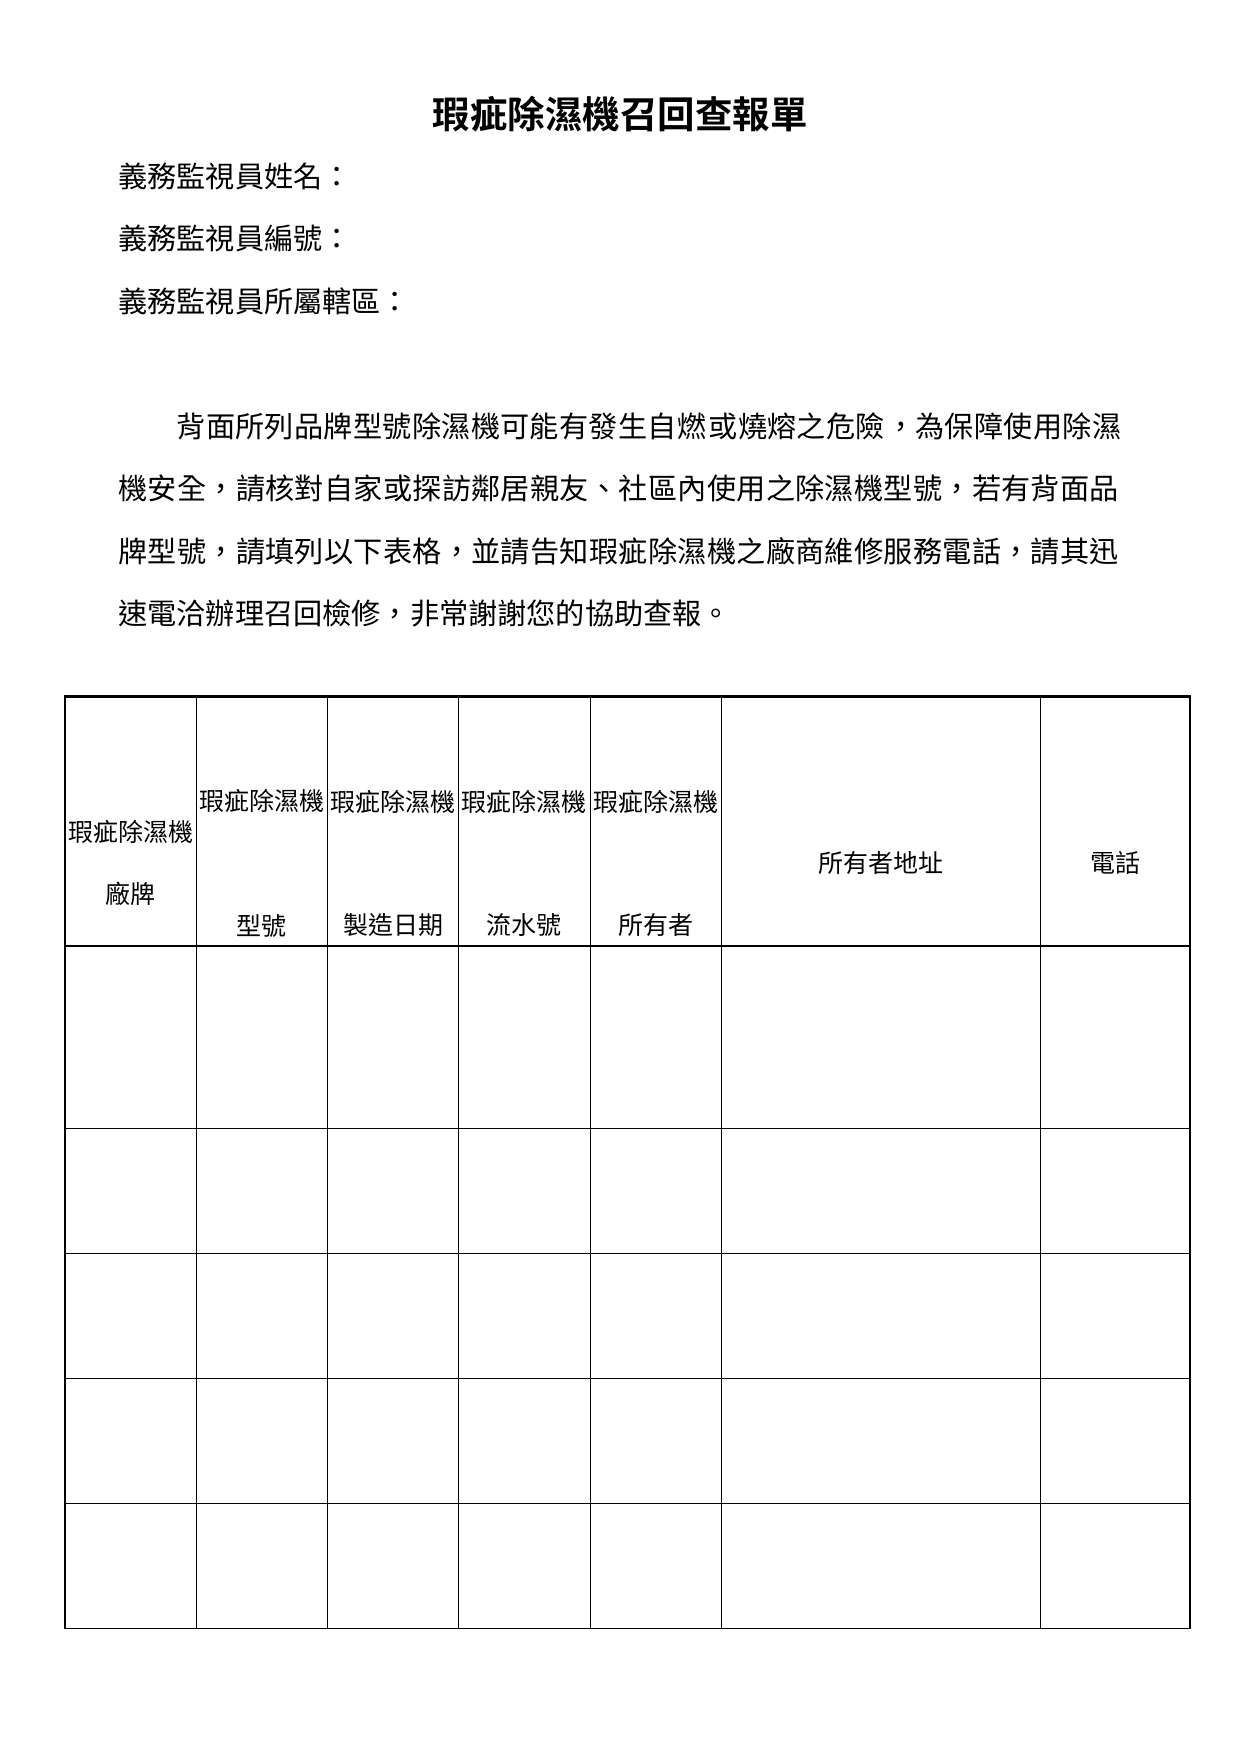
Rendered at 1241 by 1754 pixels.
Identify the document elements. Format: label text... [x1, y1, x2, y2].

table_cell [328, 1129, 458, 1253]
table_cell [197, 947, 327, 1128]
table_cell [591, 1254, 721, 1378]
table_cell [328, 947, 458, 1128]
table_cell [66, 1504, 196, 1628]
table_cell [459, 1129, 590, 1253]
table_cell [197, 1129, 327, 1253]
table_cell [66, 947, 196, 1128]
table_cell [722, 947, 1040, 1128]
table_cell [328, 1254, 458, 1378]
table_cell [328, 1504, 458, 1628]
table_header 瑕疵除濕機 型號 [197, 698, 327, 945]
table_cell [1041, 1504, 1189, 1628]
table_cell [459, 1254, 590, 1378]
table_cell [591, 1504, 721, 1628]
table_header 電話 [1041, 698, 1189, 945]
text 義務監視員編號： [118, 195, 1122, 258]
table_cell [1041, 1129, 1189, 1253]
table_header 所有者地址 [722, 698, 1040, 945]
table_cell [722, 1129, 1040, 1253]
table_header 瑕疵除濕機 流水號 [459, 698, 590, 945]
table_cell [328, 1379, 458, 1503]
table_cell [1041, 1379, 1189, 1503]
table_cell [197, 1504, 327, 1628]
table_cell [459, 1379, 590, 1503]
table_cell [66, 1379, 196, 1503]
table_cell [722, 1254, 1040, 1378]
text 義務監視員所屬轄區： [118, 258, 1122, 320]
table_header 瑕疵除濕機 所有者 [591, 698, 721, 945]
table_cell [591, 947, 721, 1128]
table_cell [1041, 947, 1189, 1128]
table_cell [197, 1379, 327, 1503]
table_cell [197, 1254, 327, 1378]
table_cell [66, 1129, 196, 1253]
table_header 瑕疵除濕機 製造日期 [328, 698, 458, 945]
text 背面所列品牌型號除濕機可能有發生自燃或燒熔之危險，為保障使用除濕機安全，請核對自家或探訪鄰居親友、社區內使用之除濕機型號，若有背面品牌型號，請填列以下表格，並請告知瑕疵除濕機之廠商維修服務電話，請其迅速電洽辦理召回檢修，非常謝謝您的協助查報。 [118, 383, 1122, 633]
table_cell [591, 1129, 721, 1253]
table_cell [459, 947, 590, 1128]
text 瑕疵除濕機召回查報單 [118, 70, 1122, 133]
table_cell [1041, 1254, 1189, 1378]
table_header 瑕疵除濕機 廠牌 [66, 698, 196, 945]
table_cell [722, 1379, 1040, 1503]
table_cell [66, 1254, 196, 1378]
table_cell [591, 1379, 721, 1503]
text 義務監視員姓名： [118, 133, 1122, 195]
table_cell [722, 1504, 1040, 1628]
table_cell [459, 1504, 590, 1628]
